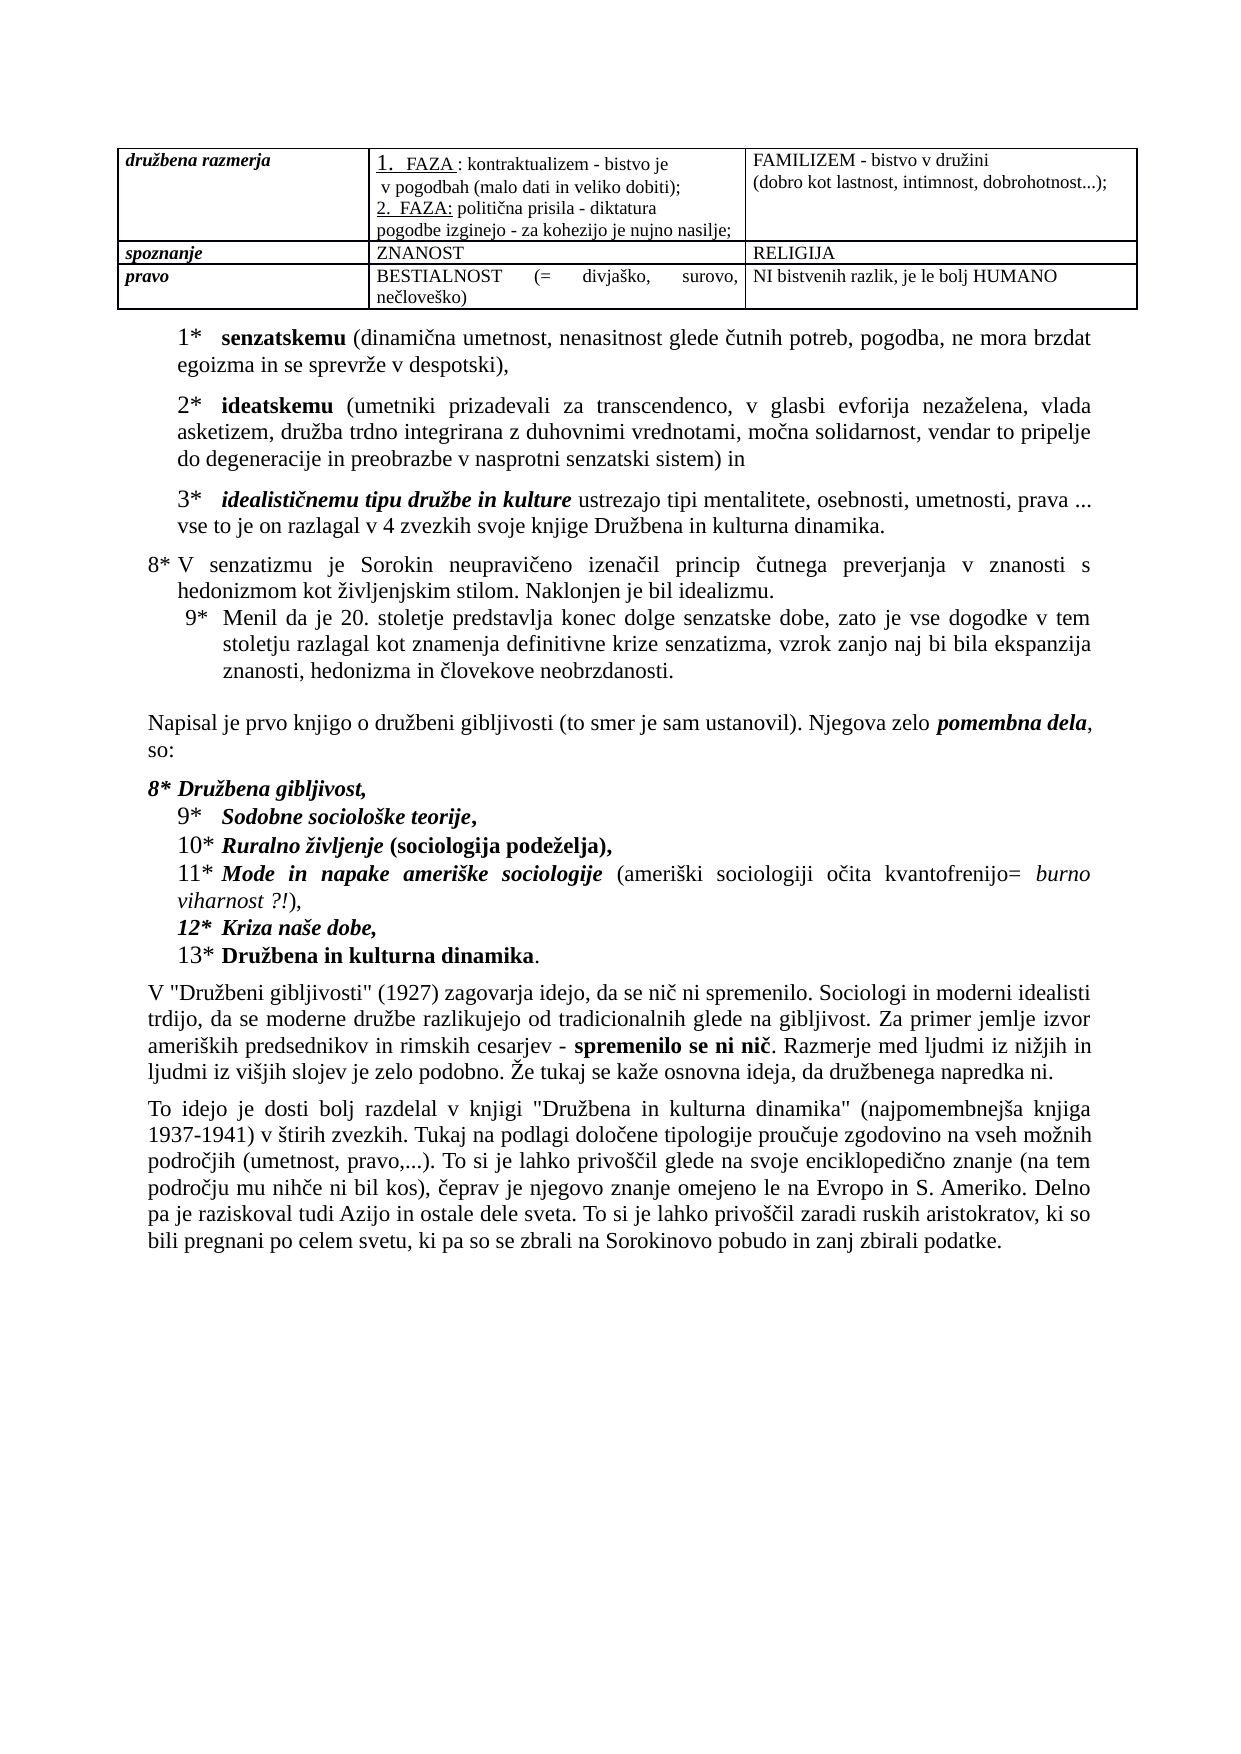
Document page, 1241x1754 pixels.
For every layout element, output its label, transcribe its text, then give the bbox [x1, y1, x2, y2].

table_cell NI bistvenih razlik, je le bolj HUMANO [746, 265, 1136, 308]
list Družbena in kulturna dinamika. [177, 940, 1093, 969]
text To idejo je dosti bolj razdelal v knjigi "Družbena in kulturna dinamika" (najpomembnejša knjiga 1937-1941) v štirih zvezkih. Tukaj na podlagi določene tipologije proučuje zgodovino na vseh možnih področjih (umetnost, pravo,...). To si je lahko privoščil glede na svoje enciklopedično znanje (na tem področju mu nihče ni bil kos), čeprav je njegovo znanje omejeno le na Evropo in S. Ameriko. Delno pa je raziskoval tudi Azijo in ostale dele sveta. To si je lahko privoščil zaradi ruskih aristokratov, ki so bili pregnani po celem svetu, ki pa so se zbrali na Sorokinovo pobudo in zanj zbirali podatke. [148, 1095, 1093, 1253]
table_cell družbena razmerja [119, 149, 368, 240]
text Napisal je prvo knjigo o družbeni gibljivosti (to smer je sam ustanovil). Njegova zelo pomembna dela, so: [148, 709, 1093, 762]
table_cell FAZA : kontraktualizem - bistvo je v pogodbah (malo dati in veliko dobiti); 2. FAZA: politična prisila - diktatura pogodbe izginejo - za kohezijo je nujno nasilje; [370, 149, 745, 240]
list ideatskemu (umetniki prizadevali za transcendenco, v glasbi evforija nezaželena, vlada asketizem, družba trdno integrirana z duhovnimi vrednotami, močna solidarnost, vendar to pripelje do degeneracije in preobrazbe v nasprotni senzatski sistem) in [177, 390, 1093, 471]
list Družbena gibljivost, [148, 774, 1093, 801]
list Menil da je 20. stoletje predstavlja konec dolge senzatske dobe, zato je vse dogodke v tem stoletju razlagal kot znamenja definitivne krize senzatizma, vzrok zanjo naj bi bila ekspanzija znanosti, hedonizma in človekove neobrzdanosti. [185, 604, 1093, 683]
table_cell FAMILIZEM - bistvo v družini (dobro kot lastnost, intimnost, dobrohotnost...); [746, 149, 1136, 240]
list Mode in napake ameriške sociologije (ameriški sociologiji očita kvantofrenijo= burno viharnost ?!), [177, 858, 1093, 913]
list Sodobne sociološke teorije, [177, 801, 1093, 830]
list Ruralno življenje (sociologija podeželja), [177, 830, 1093, 858]
list V senzatizmu je Sorokin neupravičeno izenačil princip čutnega preverjanja v znanosti s hedonizmom kot življenjskim stilom. Naklonjen je bil idealizmu. [148, 551, 1093, 604]
text V "Družbeni gibljivosti" (1927) zagovarja idejo, da se nič ni spremenilo. Sociologi in moderni idealisti trdijo, da se moderne družbe razlikujejo od tradicionalnih glede na gibljivost. Za primer jemlje izvor ameriških predsednikov in rimskih cesarjev - spremenilo se ni nič. Razmerje med ljudmi iz nižjih in ljudmi iz višjih slojev je zelo podobno. Že tukaj se kaže osnovna ideja, da družbenega napredka ni. [148, 979, 1093, 1084]
list idealističnemu tipu družbe in kulture ustrezajo tipi mentalitete, osebnosti, umetnosti, prava ... vse to je on razlagal v 4 zvezkih svoje knjige Družbena in kulturna dinamika. [177, 484, 1093, 539]
table_cell ZNANOST [370, 242, 745, 263]
list Kriza naše dobe, [177, 913, 1093, 940]
table_cell spoznanje [119, 242, 368, 263]
list senzatskemu (dinamična umetnost, nenasitnost glede čutnih potreb, pogodba, ne mora brzdat egoizma in se sprevrže v despotski), [177, 322, 1093, 377]
table_cell pravo [119, 265, 368, 308]
table_cell RELIGIJA [746, 242, 1136, 263]
table_cell BESTIALNOST (= divjaško, surovo, nečloveško) [370, 265, 745, 308]
